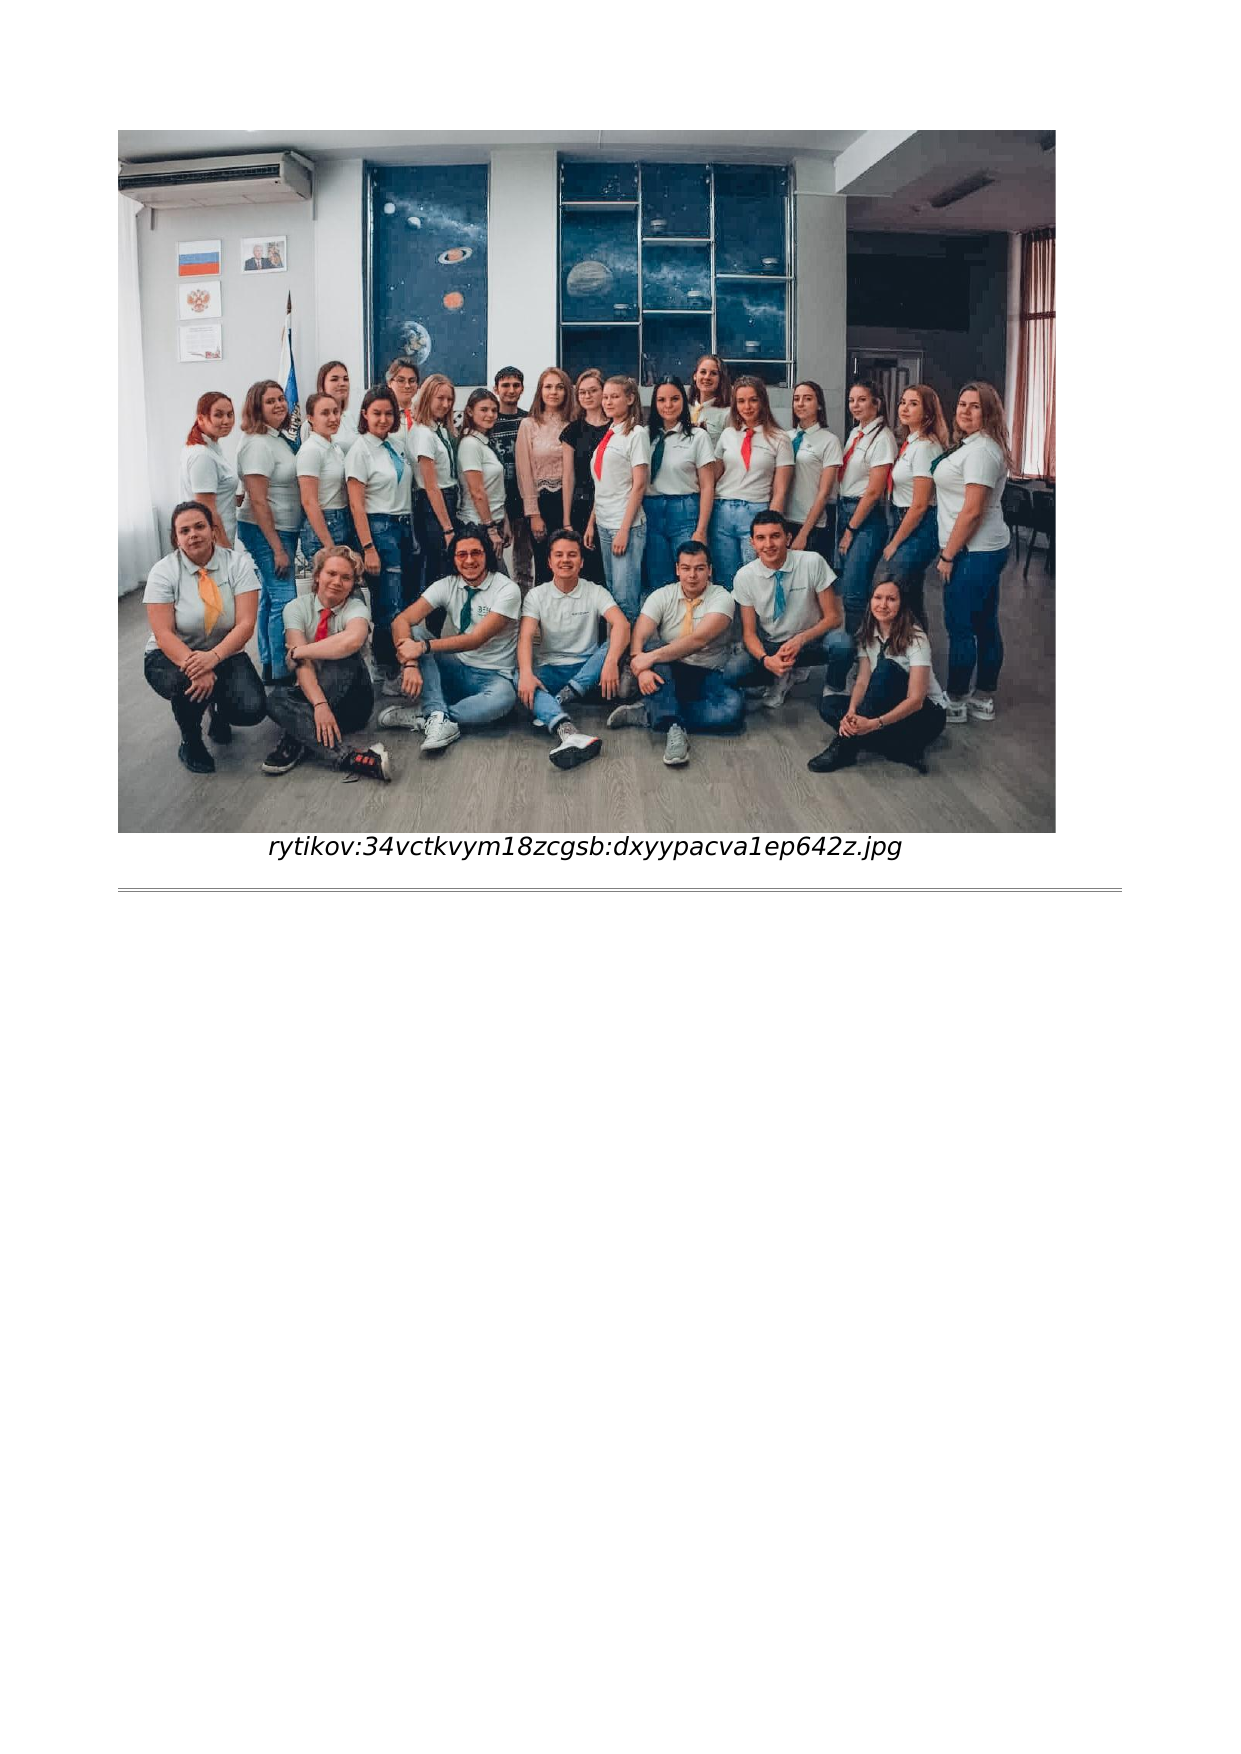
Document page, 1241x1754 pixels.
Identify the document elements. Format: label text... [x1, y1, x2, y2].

text rytikov:34vctkvym18zcgsb:dxyypacva1ep642z.jpg [118, 833, 1056, 861]
picture [118, 130, 1056, 833]
